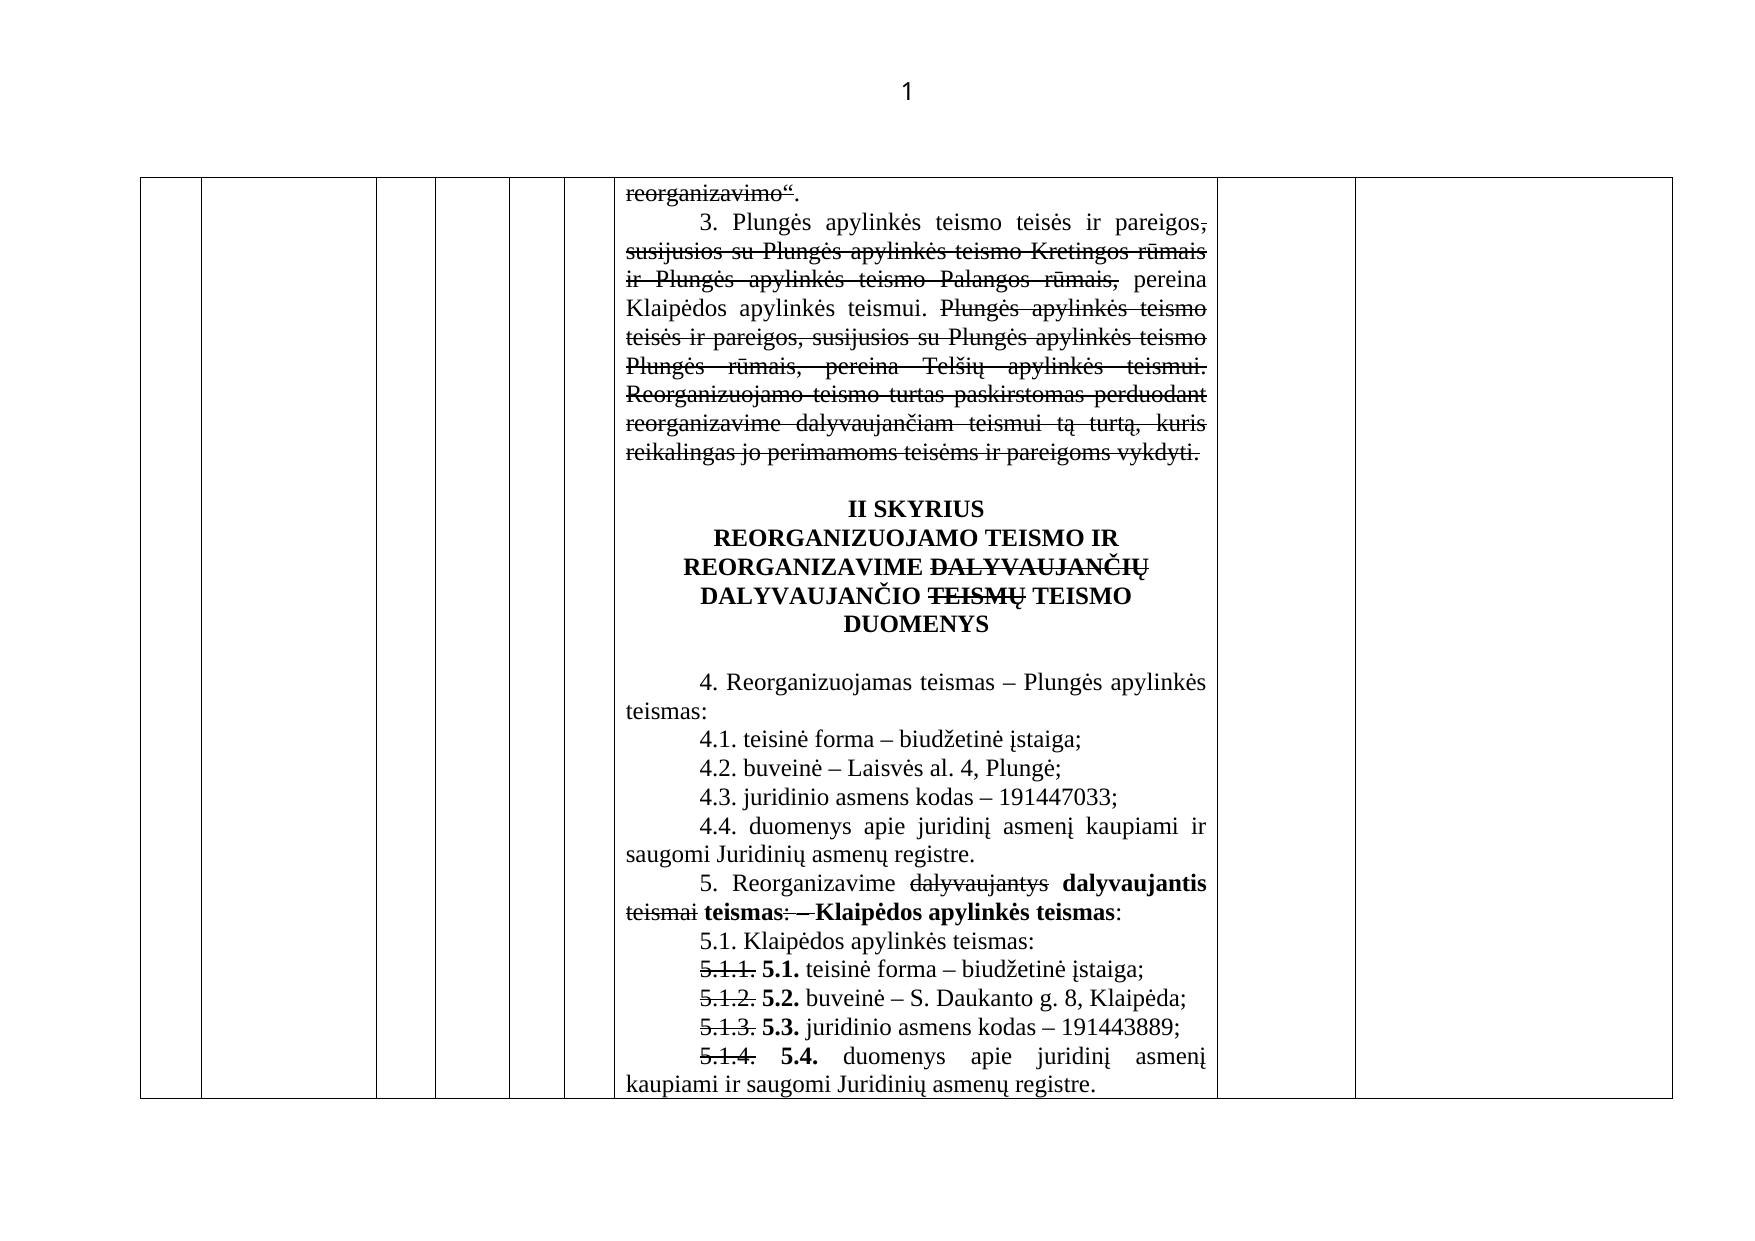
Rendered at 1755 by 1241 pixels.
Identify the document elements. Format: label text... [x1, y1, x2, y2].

table_cell [141, 178, 201, 1098]
table_cell [1218, 178, 1355, 1098]
table_cell [1356, 178, 1672, 1098]
table_cell [202, 178, 376, 1098]
table_cell [436, 178, 509, 1098]
table_cell reorganizavimo“. 3. Plungės apylinkės teismo teisės ir pareigos, susijusios su Plungės apylinkės teismo Kretingos rūmais ir Plungės apylinkės teismo Palangos rūmais, pereina Klaipėdos apylinkės teismui. Plungės apylinkės teismo teisės ir pareigos, susijusios su Plungės apylinkės teismo Plungės rūmais, pereina Telšių apylinkės teismui. Reorganizuojamo teismo turtas paskirstomas perduodant reorganizavime dalyvaujančiam teismui tą turtą, kuris reikalingas jo perimamoms teisėms ir pareigoms vykdyti. II SKYRIUS REORGANIZUOJAMO TEISMO IR REORGANIZAVIME DALYVAUJANČIŲ DALYVAUJANČIO TEISMŲ TEISMO DUOMENYS 4. Reorganizuojamas teismas – Plungės apylinkės teismas: 4.1. teisinė forma – biudžetinė įstaiga; 4.2. buveinė – Laisvės al. 4, Plungė; 4.3. juridinio asmens kodas – 191447033; 4.4. duomenys apie juridinį asmenį kaupiami ir saugomi Juridinių asmenų registre. 5. Reorganizavime dalyvaujantys dalyvaujantis teismai teismas: – Klaipėdos apylinkės teismas: 5.1. Klaipėdos apylinkės teismas: 5.1.1. 5.1. teisinė forma – biudžetinė įstaiga; 5.1.2. 5.2. buveinė – S. Daukanto g. 8, Klaipėda; 5.1.3. 5.3. juridinio asmens kodas – 191443889; 5.1.4. 5.4. duomenys apie juridinį asmenį kaupiami ir saugomi Juridinių asmenų registre. [615, 178, 1217, 1098]
table_cell [565, 178, 614, 1098]
table_cell [377, 178, 435, 1098]
table_cell [510, 178, 564, 1098]
